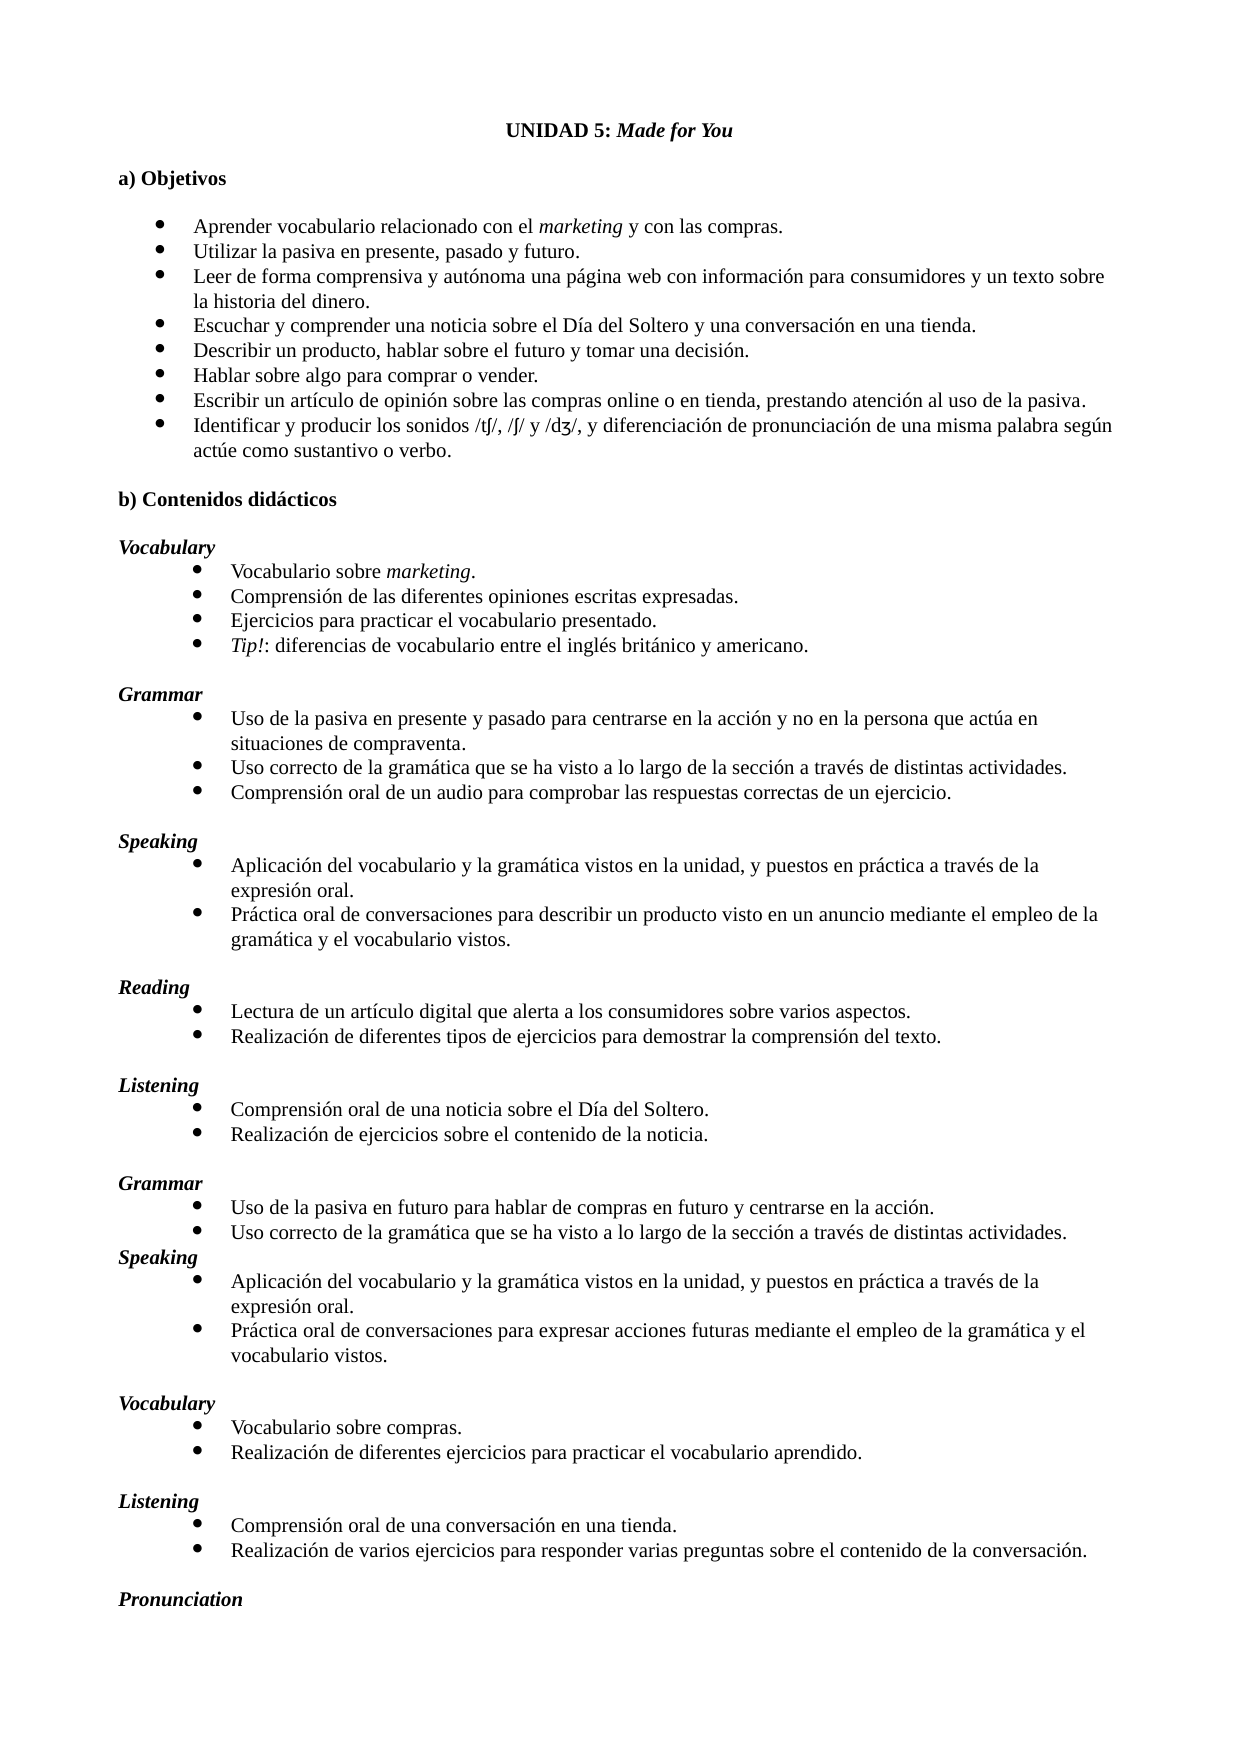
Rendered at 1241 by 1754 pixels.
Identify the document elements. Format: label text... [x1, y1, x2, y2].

subtitle UNIDAD 5: Made for You [118, 118, 1122, 142]
list Aplicación del vocabulario y la gramática vistos en la unidad, y puestos en práctica a través de la expresión oral. [193, 1269, 1122, 1318]
list Comprensión oral de un audio para comprobar las respuestas correctas de un ejercicio. [193, 780, 1122, 805]
list Describir un producto, hablar sobre el futuro y tomar una decisión. [156, 338, 1122, 363]
subtitle Pronunciation [118, 1587, 1122, 1611]
subtitle Listening [118, 1489, 1122, 1513]
subtitle Vocabulary [118, 1391, 1122, 1415]
list Aplicación del vocabulario y la gramática vistos en la unidad, y puestos en práctica a través de la expresión oral. [193, 853, 1122, 902]
list Uso correcto de la gramática que se ha visto a lo largo de la sección a través de distintas actividades. [193, 1220, 1122, 1245]
list Ejercicios para practicar el vocabulario presentado. [193, 608, 1122, 633]
list Lectura de un artículo digital que alerta a los consumidores sobre varios aspectos. [193, 999, 1122, 1024]
list Aprender vocabulario relacionado con el marketing y con las compras. [156, 214, 1122, 239]
list Realización de diferentes ejercicios para practicar el vocabulario aprendido. [193, 1440, 1122, 1465]
list Vocabulario sobre compras. [193, 1415, 1122, 1440]
list Identificar y producir los sonidos /tʃ/, /ʃ/ y /dʒ/, y diferenciación de pronunciación de una misma palabra según actúe como sustantivo o verbo. [156, 413, 1122, 462]
subtitle Grammar [118, 1171, 1122, 1195]
subtitle Speaking [118, 829, 1122, 853]
list Práctica oral de conversaciones para describir un producto visto en un anuncio mediante el empleo de la gramática y el vocabulario vistos. [193, 902, 1122, 951]
list Realización de varios ejercicios para responder varias preguntas sobre el contenido de la conversación. [193, 1538, 1122, 1563]
list Realización de diferentes tipos de ejercicios para demostrar la comprensión del texto. [193, 1024, 1122, 1049]
text a) Objetivos [118, 166, 1122, 190]
list Tip!: diferencias de vocabulario entre el inglés británico y americano. [193, 633, 1122, 658]
subtitle Speaking [118, 1245, 1122, 1269]
list Comprensión oral de una noticia sobre el Día del Soltero. [193, 1097, 1122, 1122]
list Uso de la pasiva en futuro para hablar de compras en futuro y centrarse en la acción. [193, 1195, 1122, 1220]
text b) Contenidos didácticos [118, 486, 1122, 511]
list Escuchar y comprender una noticia sobre el Día del Soltero y una conversación en una tienda. [156, 313, 1122, 338]
list Realización de ejercicios sobre el contenido de la noticia. [193, 1122, 1122, 1147]
subtitle Grammar [118, 682, 1122, 706]
list Escribir un artículo de opinión sobre las compras online o en tienda, prestando atención al uso de la pasiva. [156, 388, 1122, 413]
subtitle Reading [118, 975, 1122, 999]
subtitle Vocabulary [118, 534, 1122, 559]
list Práctica oral de conversaciones para expresar acciones futuras mediante el empleo de la gramática y el vocabulario vistos. [193, 1318, 1122, 1367]
subtitle Listening [118, 1073, 1122, 1097]
list Comprensión oral de una conversación en una tienda. [193, 1513, 1122, 1538]
list Uso de la pasiva en presente y pasado para centrarse en la acción y no en la persona que actúa en situaciones de compraventa. [193, 706, 1122, 755]
list Comprensión de las diferentes opiniones escritas expresadas. [193, 583, 1122, 608]
list Leer de forma comprensiva y autónoma una página web con información para consumidores y un texto sobre la historia del dinero. [156, 264, 1122, 313]
list Uso correcto de la gramática que se ha visto a lo largo de la sección a través de distintas actividades. [193, 755, 1122, 780]
list Hablar sobre algo para comprar o vender. [156, 363, 1122, 388]
list Utilizar la pasiva en presente, pasado y futuro. [156, 239, 1122, 264]
list Vocabulario sobre marketing. [193, 559, 1122, 583]
